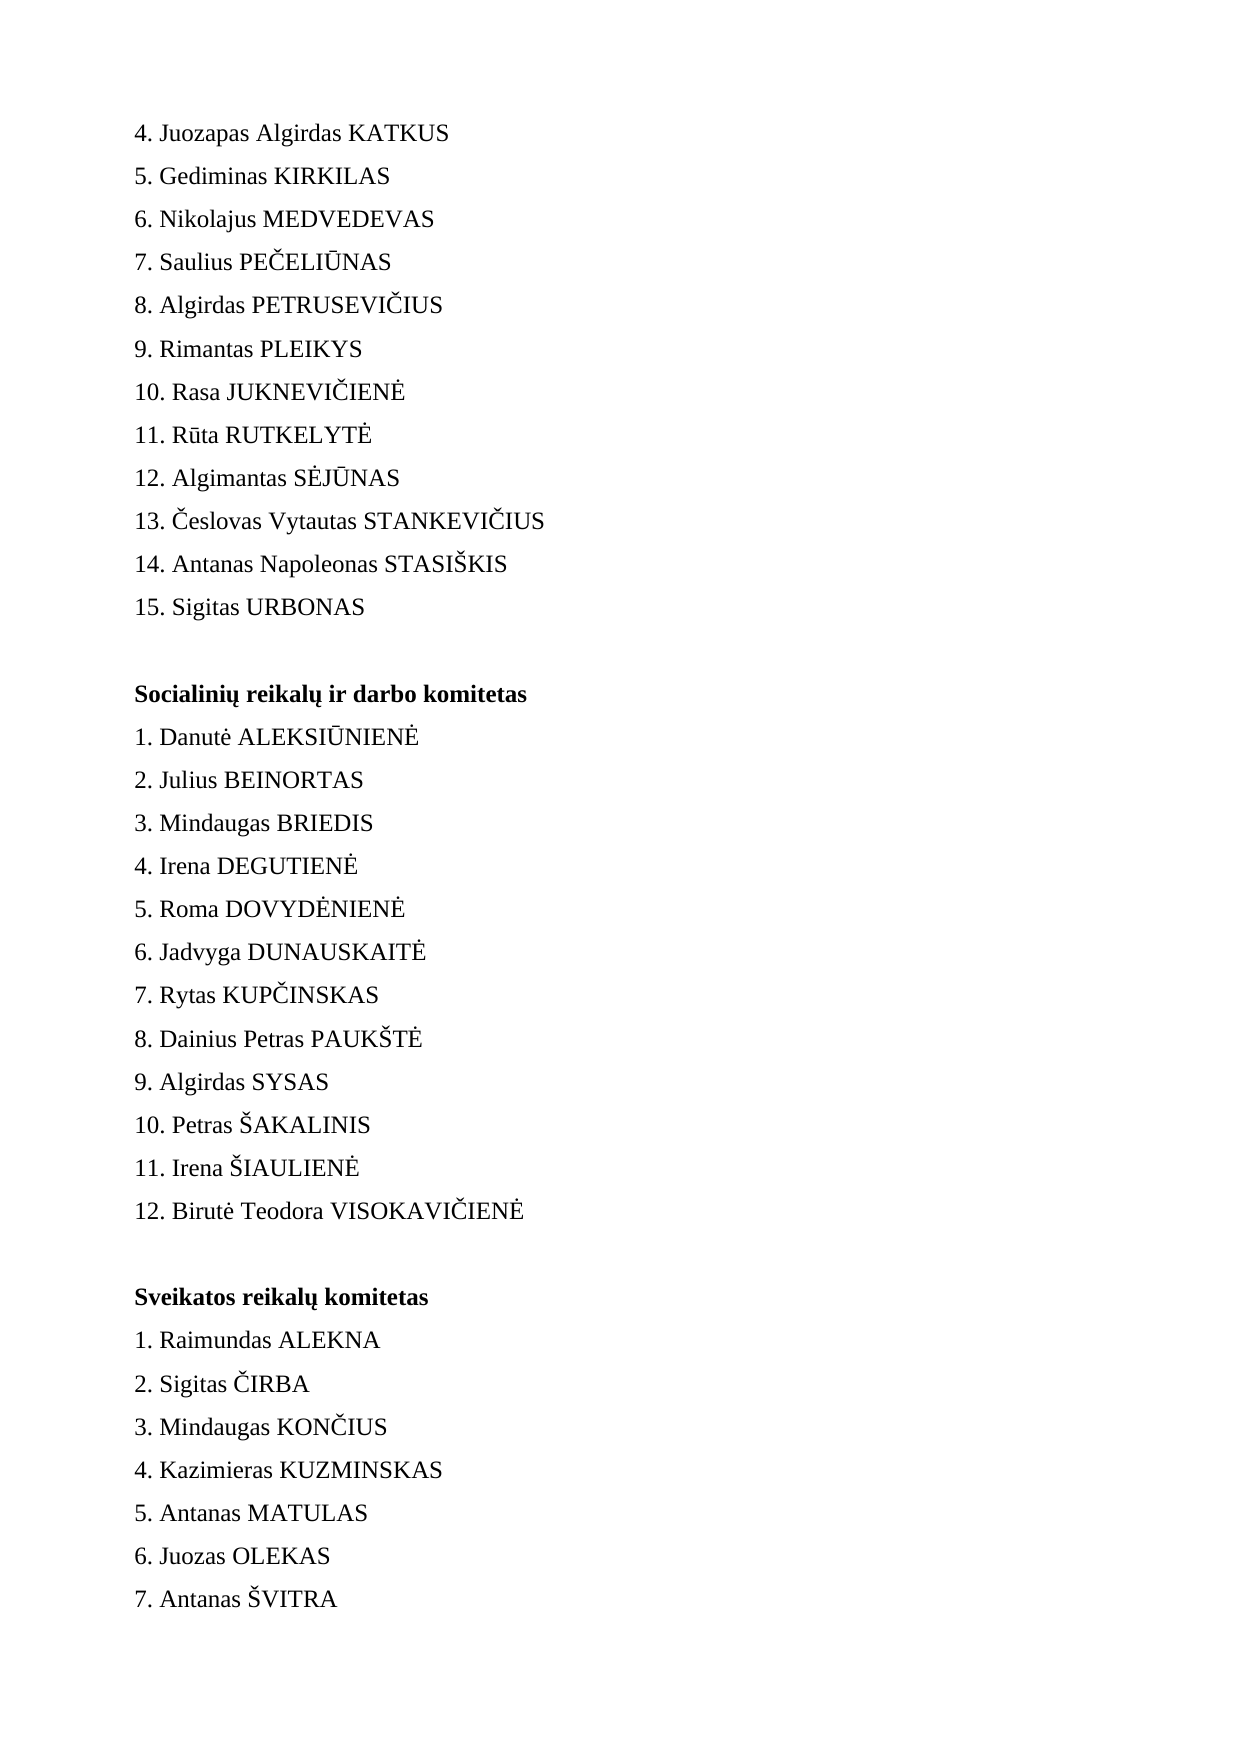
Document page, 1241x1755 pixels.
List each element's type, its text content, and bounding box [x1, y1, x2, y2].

text Sveikatos reikalų komitetas [59, 1282, 1122, 1311]
text 5. Antanas MATULAS [59, 1498, 1122, 1527]
text 6. Jadvyga DUNAUSKAITĖ [59, 937, 1122, 966]
text 7. Antanas ŠVITRA [59, 1584, 1122, 1613]
text 6. Nikolajus MEDVEDEVAS [59, 204, 1122, 233]
text 1. Raimundas ALEKNA [59, 1326, 1122, 1354]
text 5. Gediminas KIRKILAS [59, 161, 1122, 190]
text 3. Mindaugas KONČIUS [59, 1412, 1122, 1441]
text 12. Algimantas SĖJŪNAS [59, 463, 1122, 492]
text 4. Kazimieras KUZMINSKAS [59, 1455, 1122, 1484]
text 4. Irena DEGUTIENĖ [59, 851, 1122, 880]
text 10. Petras ŠAKALINIS [59, 1110, 1122, 1139]
text Socialinių reikalų ir darbo komitetas [59, 679, 1122, 707]
text 1. Danutė ALEKSIŪNIENĖ [59, 722, 1122, 751]
text 15. Sigitas URBONAS [59, 592, 1122, 621]
text 11. Rūta RUTKELYTĖ [59, 420, 1122, 449]
text 8. Algirdas PETRUSEVIČIUS [59, 291, 1122, 319]
text 13. Česlovas Vytautas STANKEVIČIUS [59, 506, 1122, 535]
text 14. Antanas Napoleonas STASIŠKIS [59, 549, 1122, 578]
text 2. Sigitas ČIRBA [59, 1369, 1122, 1397]
text 7. Saulius PEČELIŪNAS [59, 247, 1122, 276]
text 2. Julius BEINORTAS [59, 765, 1122, 794]
text 4. Juozapas Algirdas KATKUS [59, 118, 1122, 147]
text 5. Roma DOVYDĖNIENĖ [59, 894, 1122, 923]
text 8. Dainius Petras PAUKŠTĖ [59, 1024, 1122, 1052]
text 3. Mindaugas BRIEDIS [59, 808, 1122, 837]
text 11. Irena ŠIAULIENĖ [59, 1153, 1122, 1182]
text 7. Rytas KUPČINSKAS [59, 981, 1122, 1009]
text 9. Rimantas PLEIKYS [59, 334, 1122, 362]
text 10. Rasa JUKNEVIČIENĖ [59, 377, 1122, 406]
text 6. Juozas OLEKAS [59, 1541, 1122, 1570]
text 9. Algirdas SYSAS [59, 1067, 1122, 1096]
text 12. Birutė Teodora VISOKAVIČIENĖ [59, 1196, 1122, 1225]
